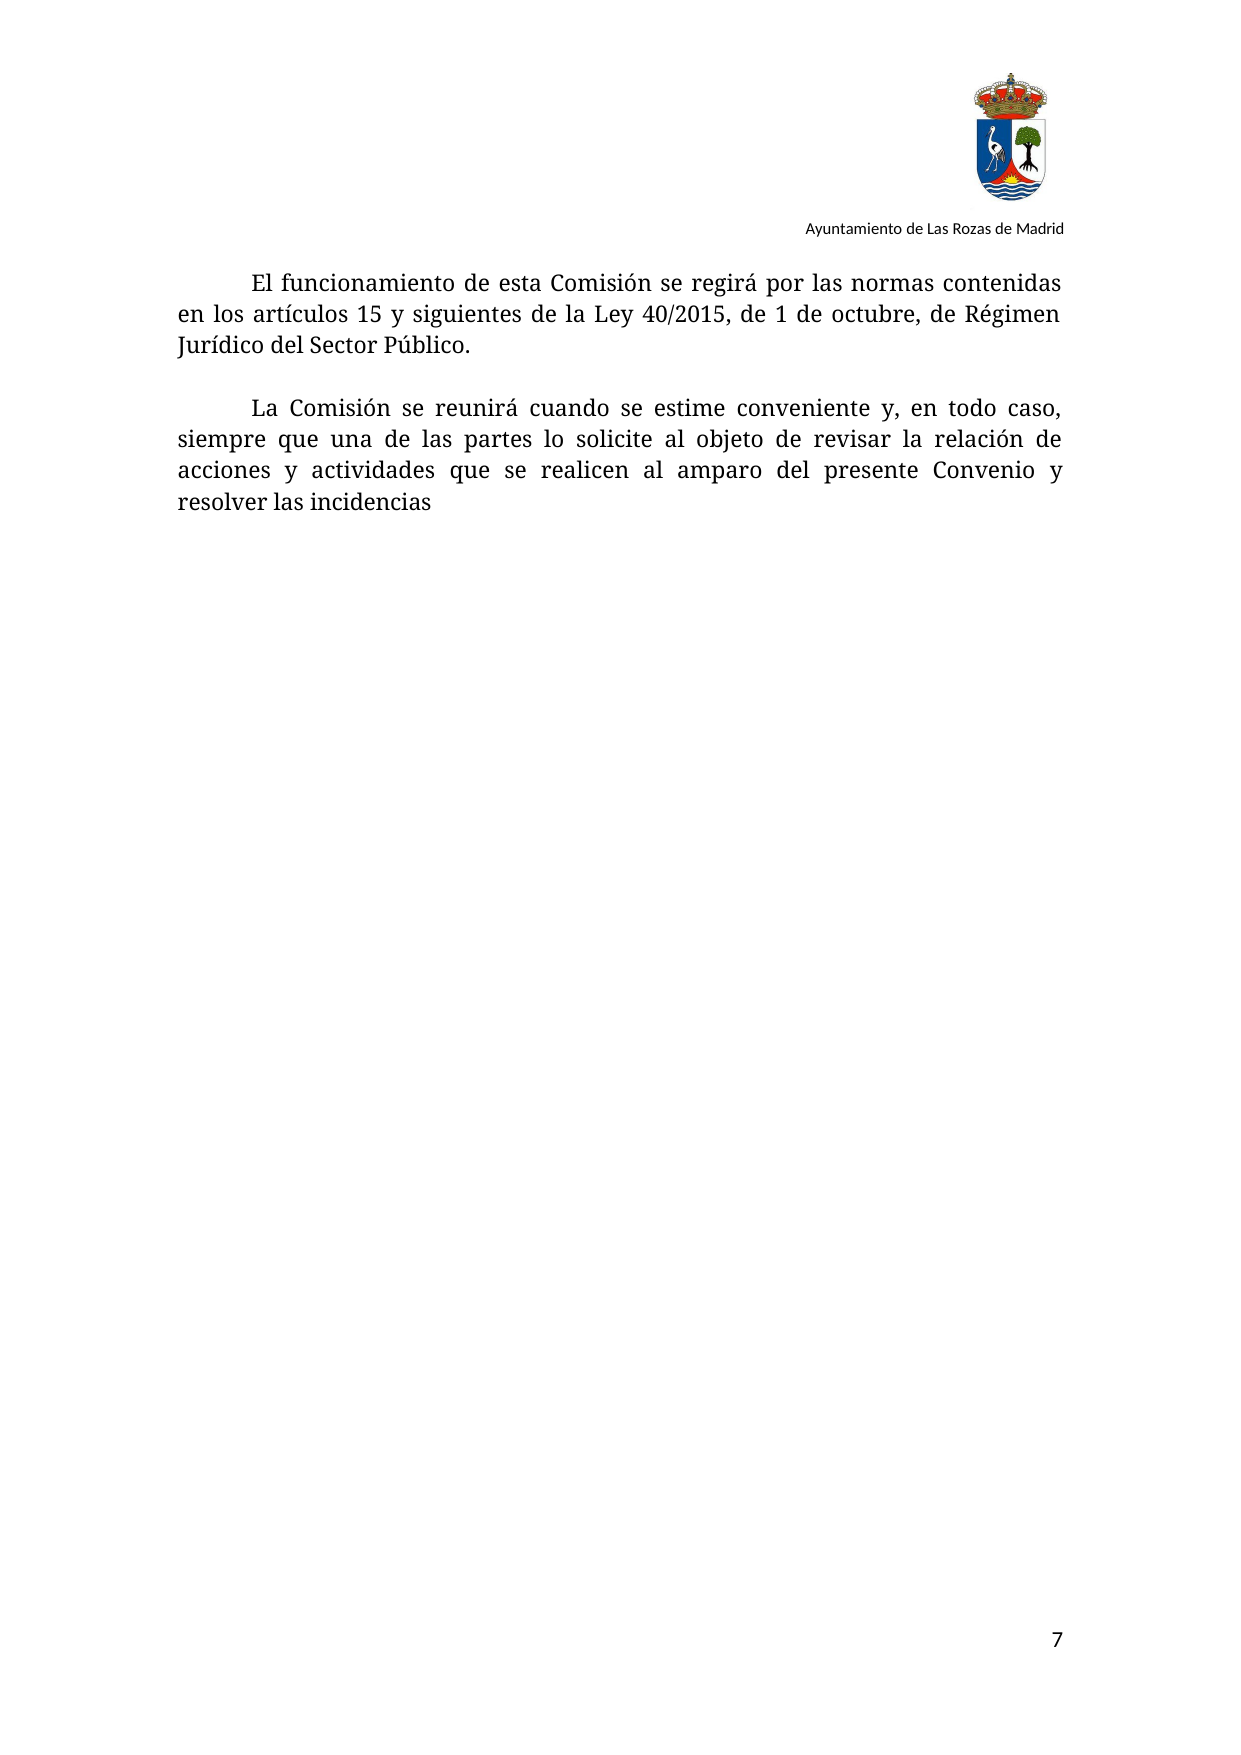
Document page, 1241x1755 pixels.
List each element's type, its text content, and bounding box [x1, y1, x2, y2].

text La Comisión se reunirá cuando se estime conveniente y, en todo caso, siempre que una de las partes lo solicite al objeto de revisar la relación de acciones y actividades que se realicen al amparo del presente Convenio y resolver las incidencias [177, 392, 1063, 517]
text El funcionamiento de esta Comisión se regirá por las normas contenidas en los artículos 15 y siguientes de la Ley 40/2015, de 1 de octubre, de Régimen Jurídico del Sector Público. [177, 267, 1062, 361]
